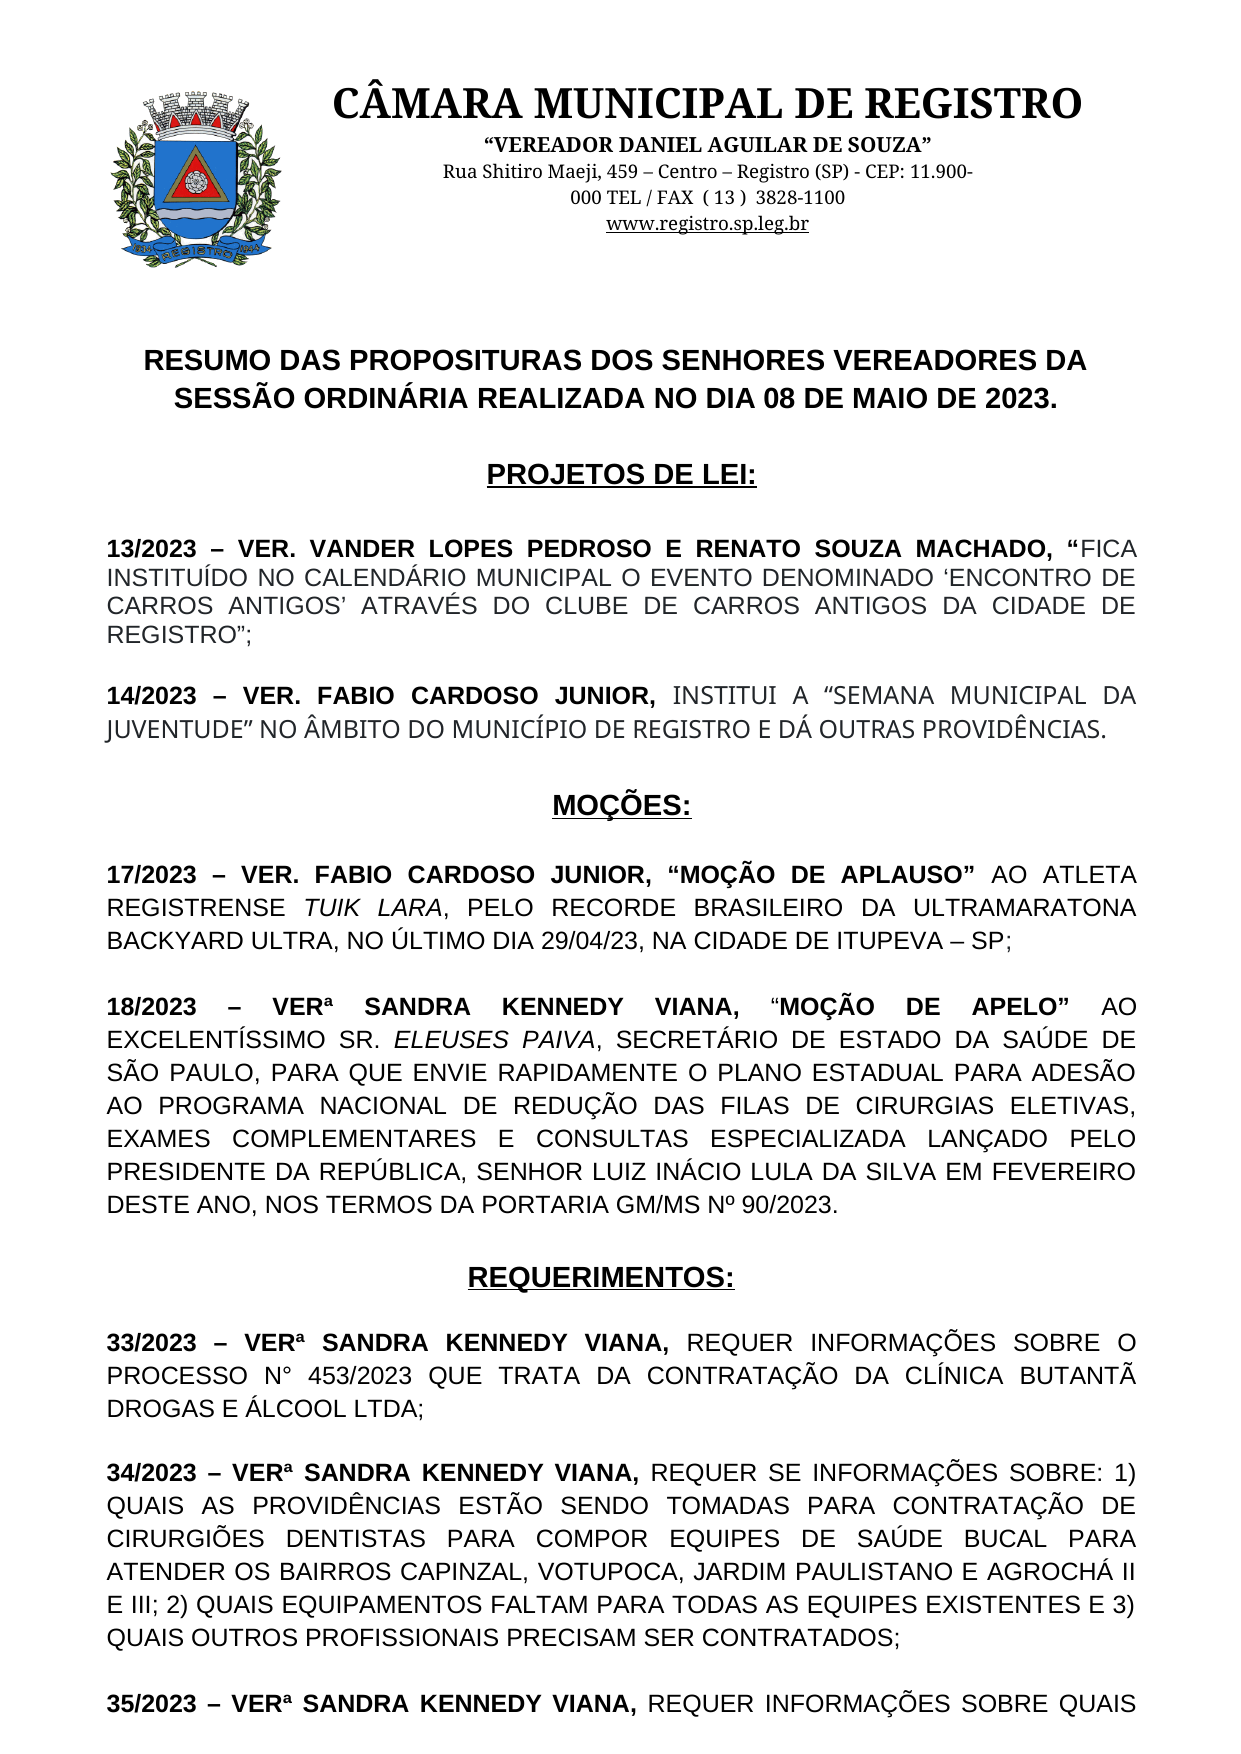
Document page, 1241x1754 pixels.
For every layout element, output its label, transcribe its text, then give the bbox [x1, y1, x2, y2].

text 18/2023 – VERª SANDRA KENNEDY VIANA, “MOÇÃO DE APELO” AO EXCELENTÍSSIMO SR. ELEUSES PAIVA, SECRETÁRIO DE ESTADO DA SAÚDE DE SÃO PAULO, PARA QUE ENVIE RAPIDAMENTE O PLANO ESTADUAL PARA ADESÃO AO PROGRAMA NACIONAL DE REDUÇÃO DAS FILAS DE CIRURGIAS ELETIVAS, EXAMES COMPLEMENTARES E CONSULTAS ESPECIALIZADA LANÇADO PELO PRESIDENTE DA REPÚBLICA, SENHOR LUIZ INÁCIO LULA DA SILVA EM FEVEREIRO DESTE ANO, NOS TERMOS DA PORTARIA GM/MS Nº 90/2023. [106, 992, 1137, 1219]
text PROJETOS DE LEI: [106, 457, 1137, 490]
subtitle REQUERIMENTOS: [106, 1259, 1096, 1293]
text MOÇÕES: [106, 788, 1137, 822]
text 13/2023 – VER. VANDER LOPES PEDROSO E RENATO SOUZA MACHADO, “FICA INSTITUÍDO NO CALENDÁRIO MUNICIPAL O EVENTO DENOMINADO ‘ENCONTRO DE CARROS ANTIGOS’ ATRAVÉS DO CLUBE DE CARROS ANTIGOS DA CIDADE DE REGISTRO”; [106, 534, 1137, 649]
text 14/2023 – VER. FABIO CARDOSO JUNIOR, INSTITUI A “SEMANA MUNICIPAL DA JUVENTUDE” NO ÂMBITO DO MUNICÍPIO DE REGISTRO E DÁ OUTRAS PROVIDÊNCIAS. [106, 678, 1137, 746]
text 35/2023 – VERª SANDRA KENNEDY VIANA, REQUER INFORMAÇÕES SOBRE QUAIS [106, 1689, 1137, 1717]
text 34/2023 – VERª SANDRA KENNEDY VIANA, REQUER SE INFORMAÇÕES SOBRE: 1) QUAIS AS PROVIDÊNCIAS ESTÃO SENDO TOMADAS PARA CONTRATAÇÃO DE CIRURGIÕES DENTISTAS PARA COMPOR EQUIPES DE SAÚDE BUCAL PARA ATENDER OS BAIRROS CAPINZAL, VOTUPOCA, JARDIM PAULISTANO E AGROCHÁ II E III; 2) QUAIS EQUIPAMENTOS FALTAM PARA TODAS AS EQUIPES EXISTENTES E 3) QUAIS OUTROS PROFISSIONAIS PRECISAM SER CONTRATADOS; [106, 1458, 1137, 1651]
text 17/2023 – VER. FABIO CARDOSO JUNIOR, “MOÇÃO DE APLAUSO” AO ATLETA REGISTRENSE TUIK LARA, PELO RECORDE BRASILEIRO DA ULTRAMARATONA BACKYARD ULTRA, NO ÚLTIMO DIA 29/04/23, NA CIDADE DE ITUPEVA – SP; [106, 860, 1137, 955]
text 33/2023 – VERª SANDRA KENNEDY VIANA, REQUER INFORMAÇÕES SOBRE O PROCESSO N° 453/2023 QUE TRATA DA CONTRATAÇÃO DA CLÍNICA BUTANTÃ DROGAS E ÁLCOOL LTDA; [106, 1328, 1137, 1423]
subtitle RESUMO DAS PROPOSITURAS DOS SENHORES VEREADORES DA SESSÃO ORDINÁRIA REALIZADA NO DIA 08 DE MAIO DE 2023. [92, 343, 1140, 415]
picture [106, 85, 286, 273]
